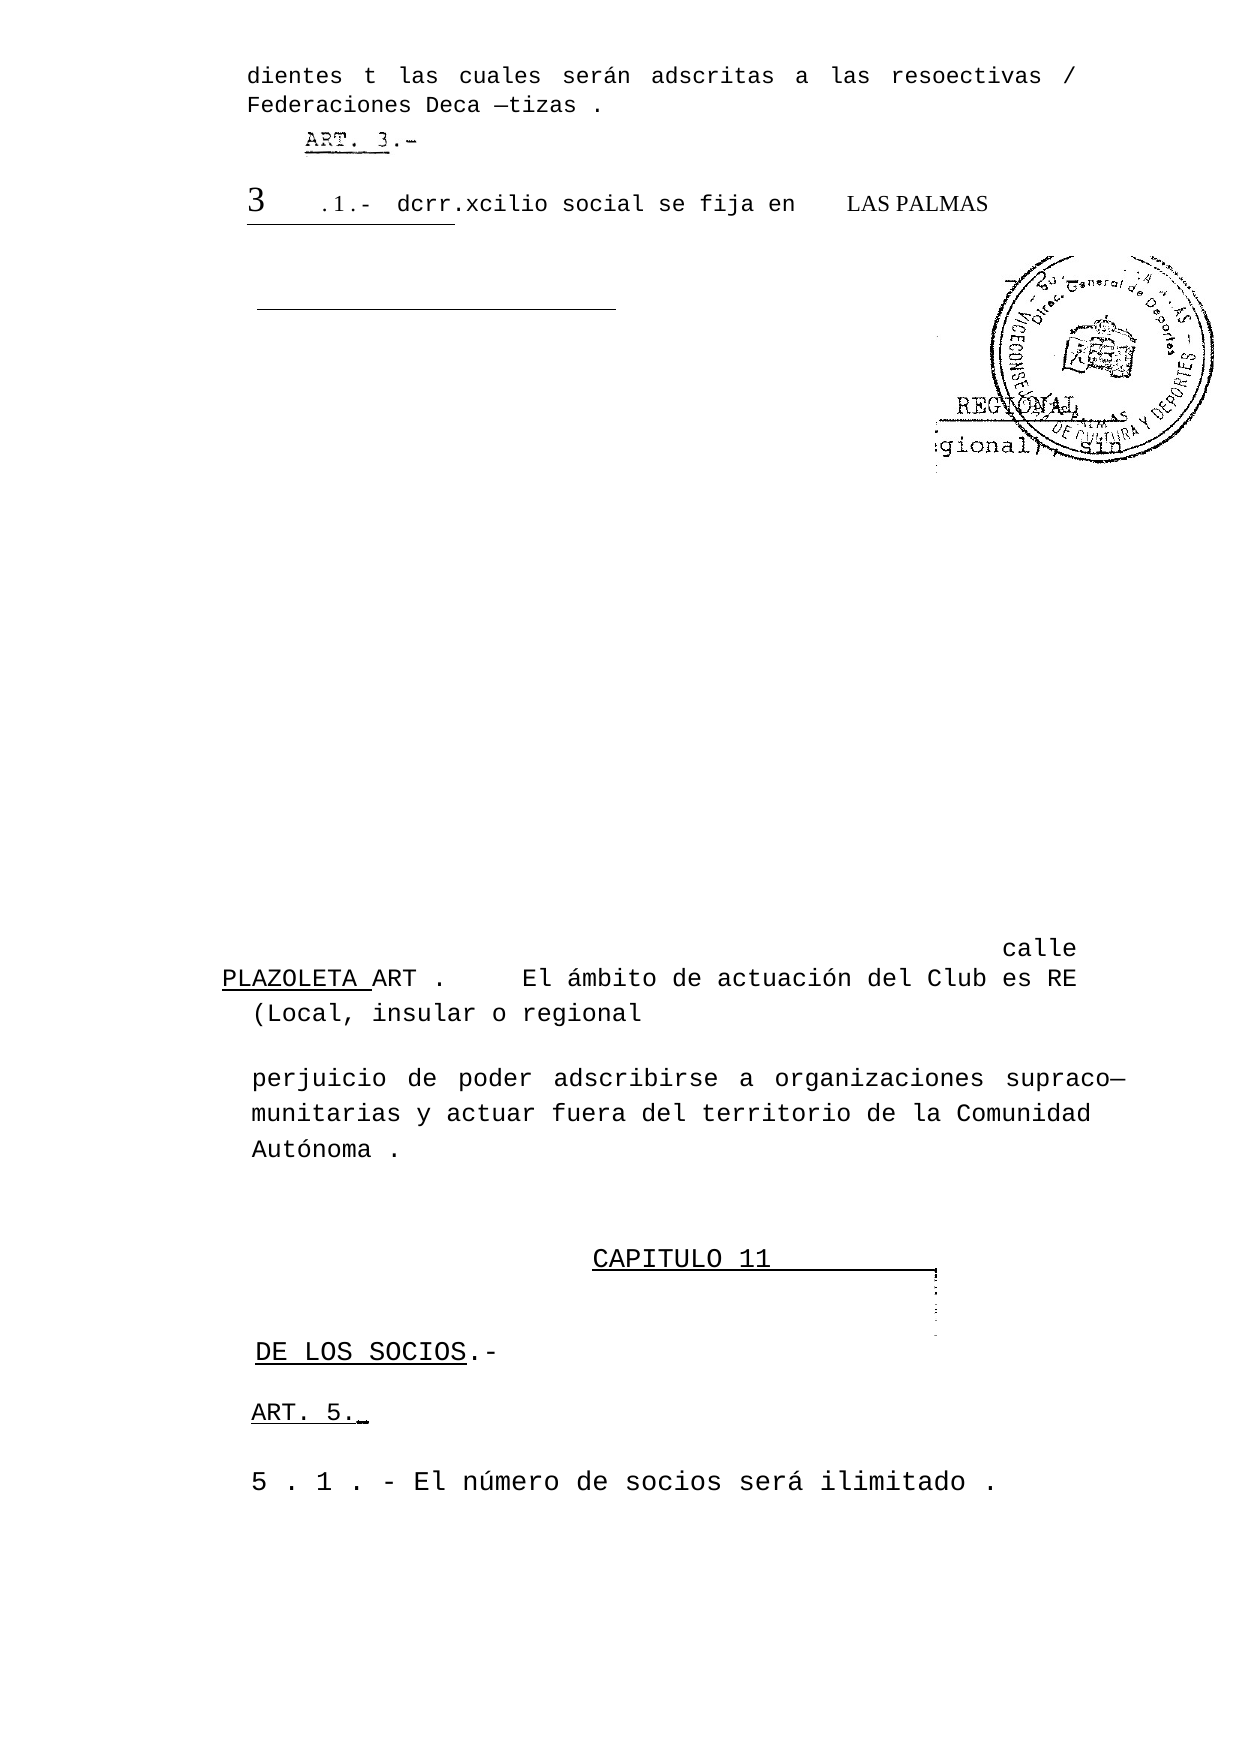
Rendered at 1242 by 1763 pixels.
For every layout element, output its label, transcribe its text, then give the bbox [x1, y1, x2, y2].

text (Local, insular o regional [251, 1001, 1126, 1029]
text perjuicio de poder adscribirse a organizaciones supraco— munitarias y actuar fuera del territorio de la Comunidad [251, 1065, 1126, 1129]
text CAPITULO 11 [247, 1244, 1136, 1336]
list dientes t las cuales serán adscritas a las resoectivas / Federaciones Deca —tizas . [247, 64, 1077, 119]
text calle PLAZOLETA ART . El ámbito de actuación del Club es RE [0, 256, 1077, 994]
text ART. 5. [251, 1399, 1136, 1428]
text 5 . 1 . - El número de socios será ilimitado . [250, 1467, 1136, 1498]
text Autónoma . [251, 1137, 1126, 1165]
list . 1 . - dcrr.xcilio social se fija en LAS PALMAS [247, 178, 1077, 219]
subtitle DE LOS SOCIOS.- [255, 1338, 936, 1368]
